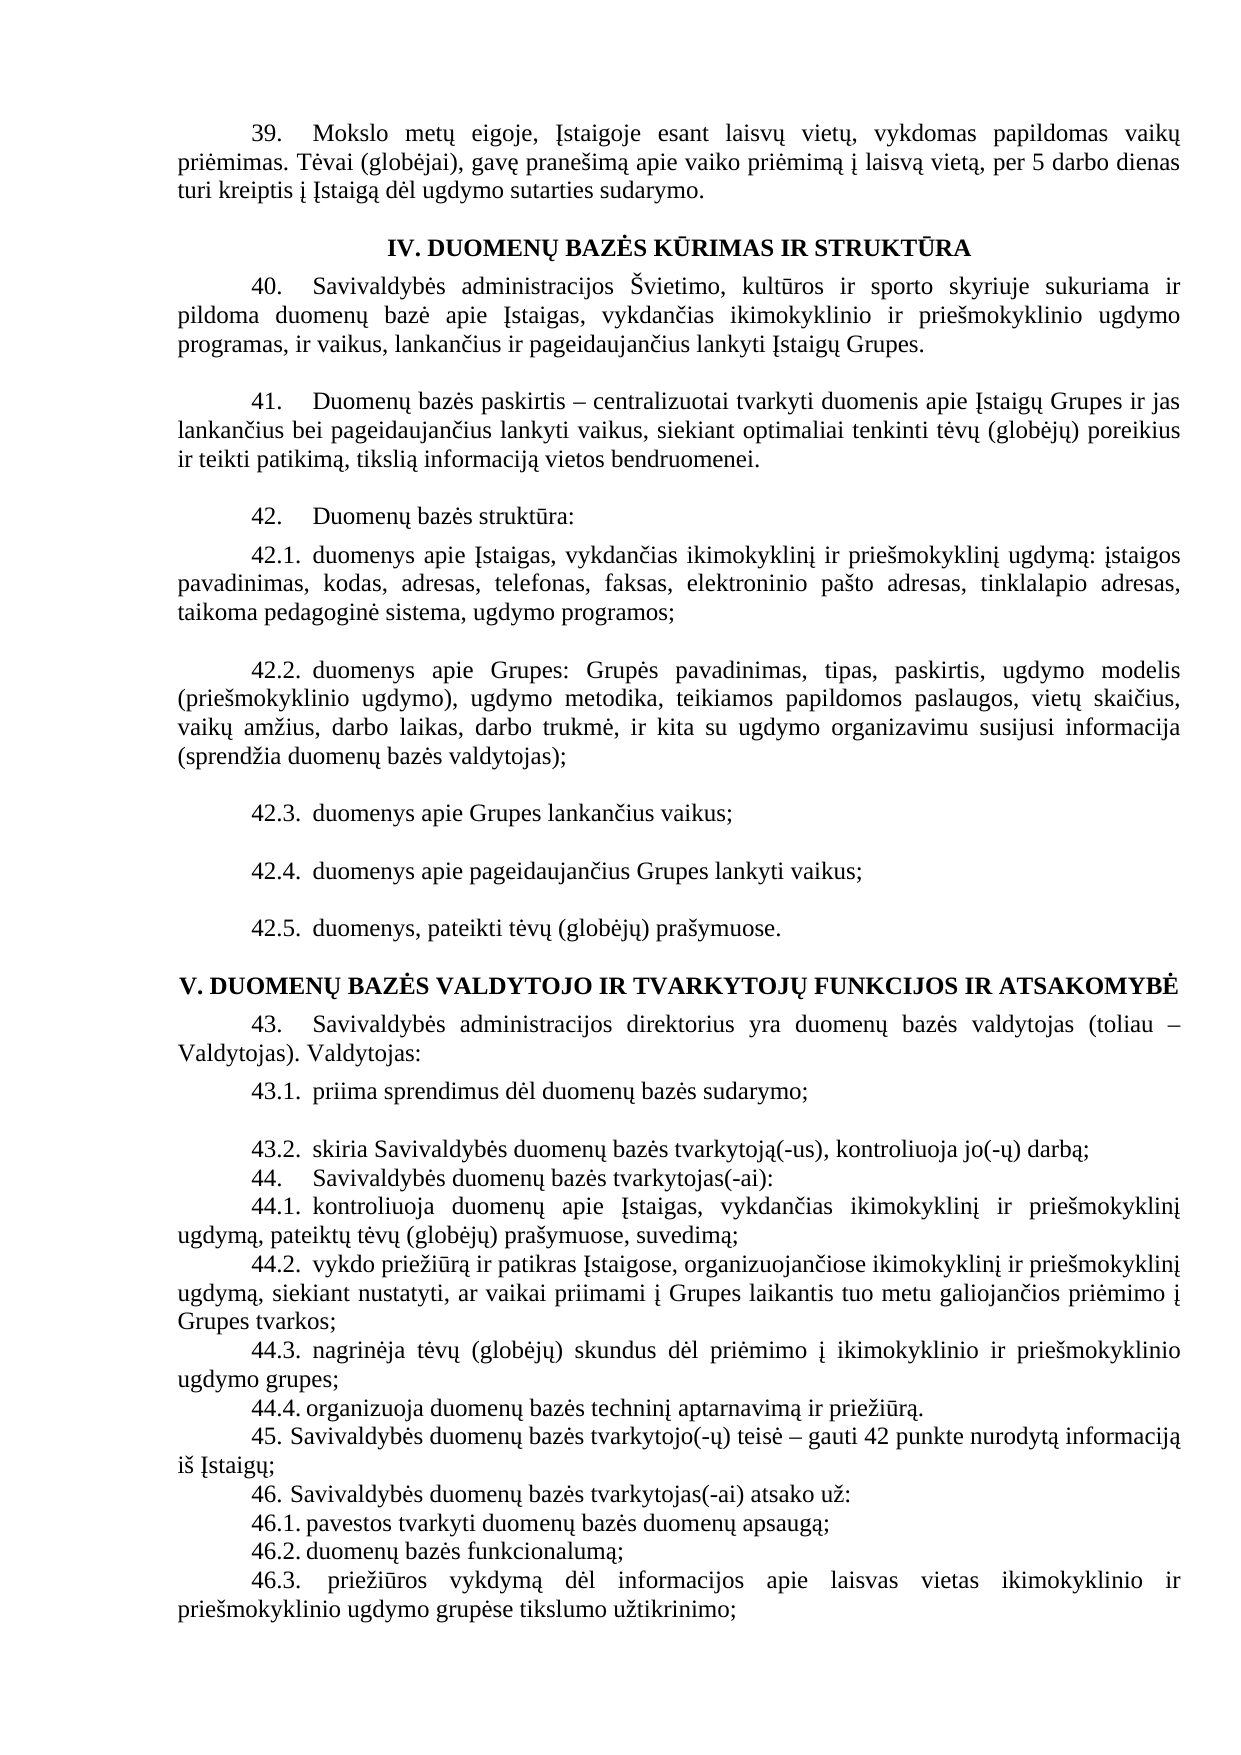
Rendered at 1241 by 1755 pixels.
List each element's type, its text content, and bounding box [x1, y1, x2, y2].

text 41. Duomenų bazės paskirtis – centralizuotai tvarkyti duomenis apie Įstaigų Grupes ir jas lankančius bei pageidaujančius lankyti vaikus, siekiant optimaliai tenkinti tėvų (globėjų) poreikius ir teikti patikimą, tikslią informaciją vietos bendruomenei. [177, 386, 1181, 473]
text 42.2. duomenys apie Grupes: Grupės pavadinimas, tipas, paskirtis, ugdymo modelis (priešmokyklinio ugdymo), ugdymo metodika, teikiamos papildomos paslaugos, vietų skaičius, vaikų amžius, darbo laikas, darbo trukmė, ir kita su ugdymo organizavimu susijusi informacija (sprendžia duomenų bazės valdytojas); [177, 655, 1181, 770]
text 46.1. pavestos tvarkyti duomenų bazės duomenų apsaugą; [251, 1508, 1181, 1536]
text 45. Savivaldybės duomenų bazės tvarkytojo(-ų) teisė – gauti 42 punkte nurodytą informaciją iš Įstaigų; [177, 1421, 1181, 1479]
text V. DUOMENŲ BAZĖS VALDYTOJO IR TVARKYTOJŲ FUNKCIJOS IR ATSAKOMYBĖ [177, 971, 1181, 1000]
text 44.2. vykdo priežiūrą ir patikras Įstaigose, organizuojančiose ikimokyklinį ir priešmokyklinį ugdymą, siekiant nustatyti, ar vaikai priimami į Grupes laikantis tuo metu galiojančios priėmimo į Grupes tvarkos; [177, 1249, 1181, 1335]
text 42.1. duomenys apie Įstaigas, vykdančias ikimokyklinį ir priešmokyklinį ugdymą: įstaigos pavadinimas, kodas, adresas, telefonas, faksas, elektroninio pašto adresas, tinklalapio adresas, taikoma pedagoginė sistema, ugdymo programos; [177, 540, 1181, 626]
text 46. Savivaldybės duomenų bazės tvarkytojas(-ai) atsako už: [177, 1479, 1181, 1508]
text 44. Savivaldybės duomenų bazės tvarkytojas(-ai): [177, 1163, 1181, 1191]
text 42. Duomenų bazės struktūra: [177, 501, 1181, 530]
text 46.3. priežiūros vykdymą dėl informacijos apie laisvas vietas ikimokyklinio ir priešmokyklinio ugdymo grupėse tikslumo užtikrinimo; [177, 1565, 1181, 1623]
text 43. Savivaldybės administracijos direktorius yra duomenų bazės valdytojas (toliau – Valdytojas). Valdytojas: [177, 1009, 1181, 1067]
text IV. DUOMENŲ BAZĖS KŪRIMAS IR STRUKTŪRA [177, 233, 1181, 262]
text 39. Mokslo metų eigoje, Įstaigoje esant laisvų vietų, vykdomas papildomas vaikų priėmimas. Tėvai (globėjai), gavę pranešimą apie vaiko priėmimą į laisvą vietą, per 5 darbo dienas turi kreiptis į Įstaigą dėl ugdymo sutarties sudarymo. [177, 118, 1181, 204]
text 44.3. nagrinėja tėvų (globėjų) skundus dėl priėmimo į ikimokyklinio ir priešmokyklinio ugdymo grupes; [177, 1335, 1181, 1393]
text 43.1. priima sprendimus dėl duomenų bazės sudarymo; [177, 1076, 1181, 1105]
text 40. Savivaldybės administracijos Švietimo, kultūros ir sporto skyriuje sukuriama ir pildoma duomenų bazė apie Įstaigas, vykdančias ikimokyklinio ir priešmokyklinio ugdymo programas, ir vaikus, lankančius ir pageidaujančius lankyti Įstaigų Grupes. [177, 271, 1181, 358]
text 43.2. skiria Savivaldybės duomenų bazės tvarkytoją(-us), kontroliuoja jo(-ų) darbą; [177, 1134, 1181, 1163]
text 44.4. organizuoja duomenų bazės techninį aptarnavimą ir priežiūrą. [251, 1393, 1181, 1421]
text 44.1. kontroliuoja duomenų apie Įstaigas, vykdančias ikimokyklinį ir priešmokyklinį ugdymą, pateiktų tėvų (globėjų) prašymuose, suvedimą; [177, 1191, 1181, 1249]
text 42.3. duomenys apie Grupes lankančius vaikus; [177, 798, 1181, 827]
text 42.5. duomenys, pateikti tėvų (globėjų) prašymuose. [177, 913, 1181, 942]
text 46.2. duomenų bazės funkcionalumą; [251, 1536, 1181, 1565]
text 42.4. duomenys apie pageidaujančius Grupes lankyti vaikus; [177, 856, 1181, 885]
